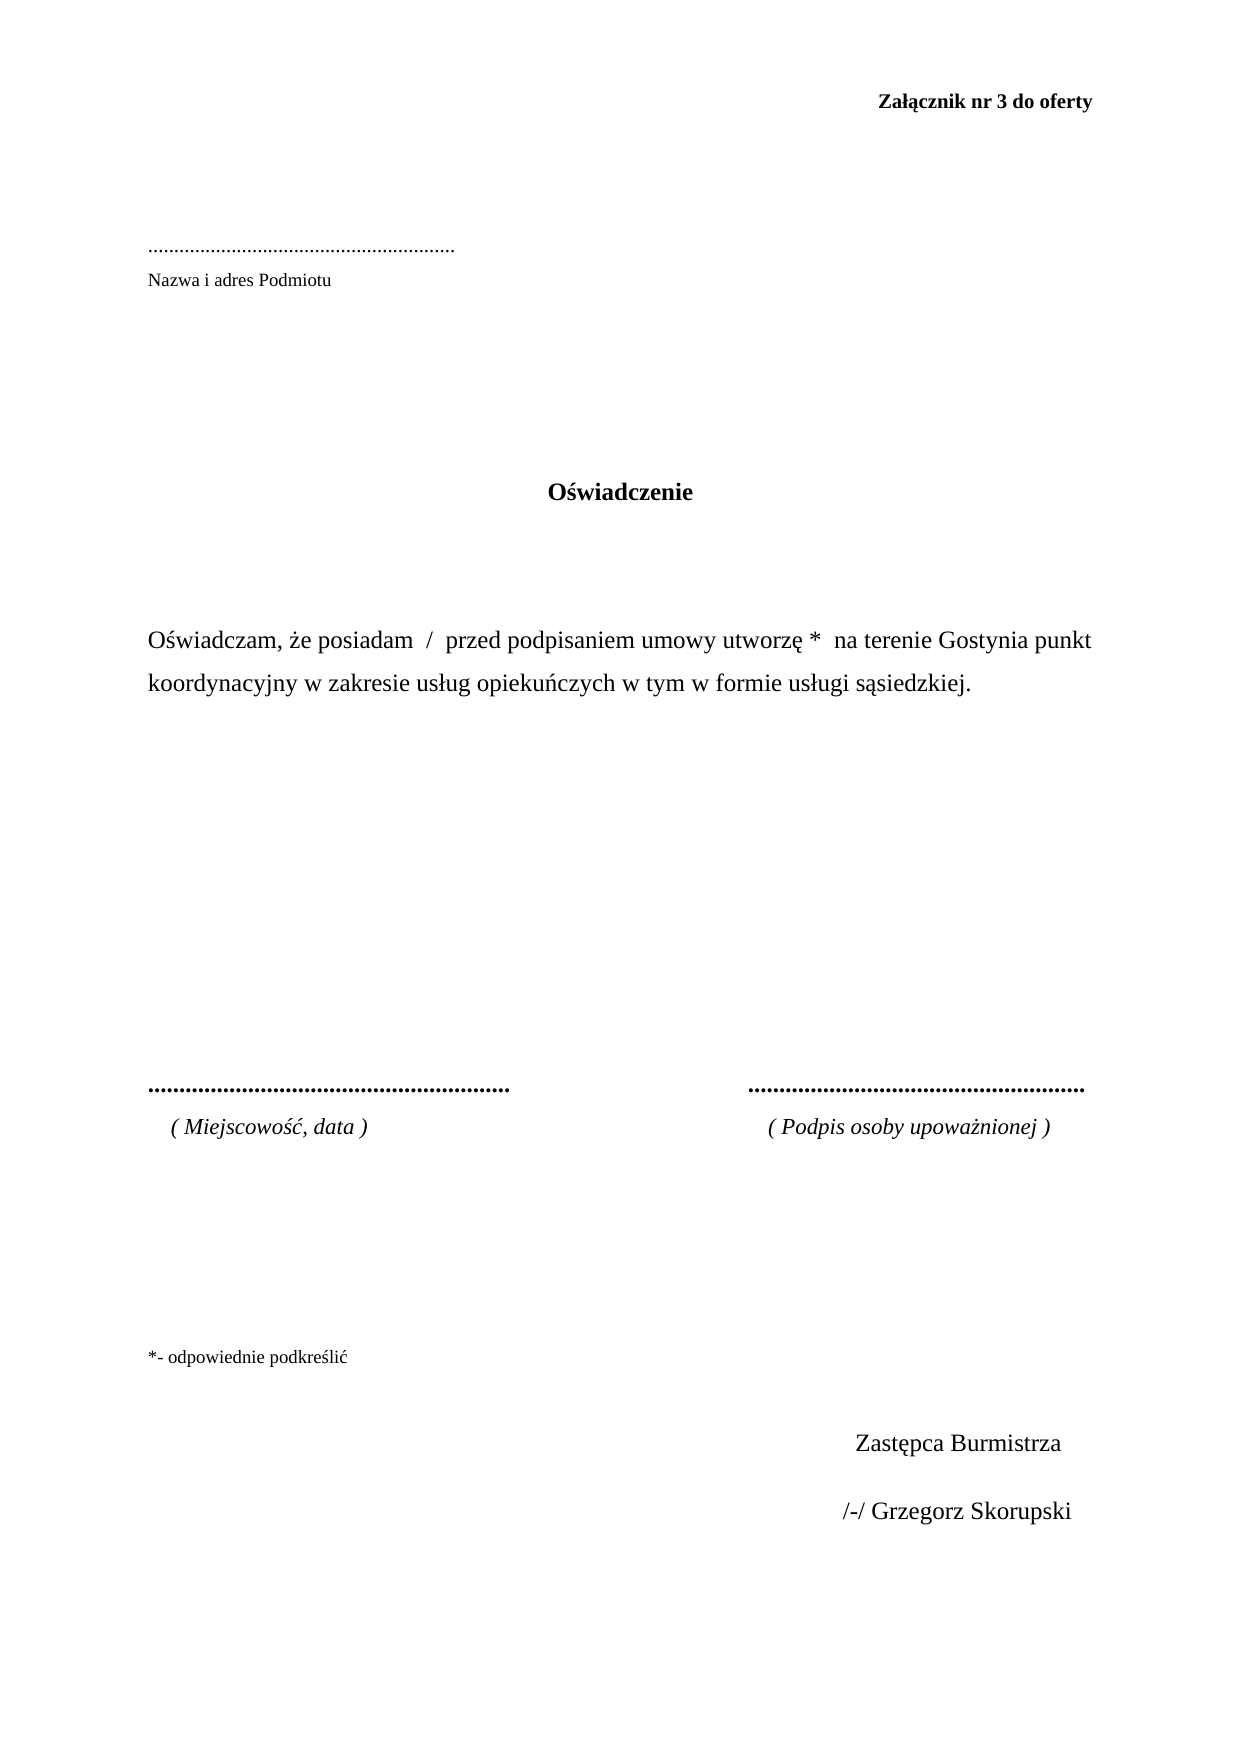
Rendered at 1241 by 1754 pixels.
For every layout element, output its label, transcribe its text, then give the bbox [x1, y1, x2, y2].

text Zastępca Burmistrza [811, 1428, 1093, 1457]
text Nazwa i adres Podmiotu [148, 269, 1093, 290]
text /-/ Grzegorz Skorupski [811, 1496, 1093, 1525]
text .......................................................... ...................................................... [148, 1069, 1093, 1098]
text ( Miejscowość, data ) ( Podpis osoby upoważnionej ) [148, 1113, 1093, 1139]
text Załącznik nr 3 do oferty [148, 89, 1093, 113]
text ........................................................... [148, 233, 1093, 257]
text Oświadczam, że posiadam / przed podpisaniem umowy utworzę * na terenie Gostynia punkt koordynacyjny w zakresie usług opiekuńczych w tym w formie usługi sąsiedzkiej. [148, 625, 1093, 697]
text Oświadczenie [148, 477, 1093, 506]
text *- odpowiednie podkreślić [148, 1346, 1093, 1368]
